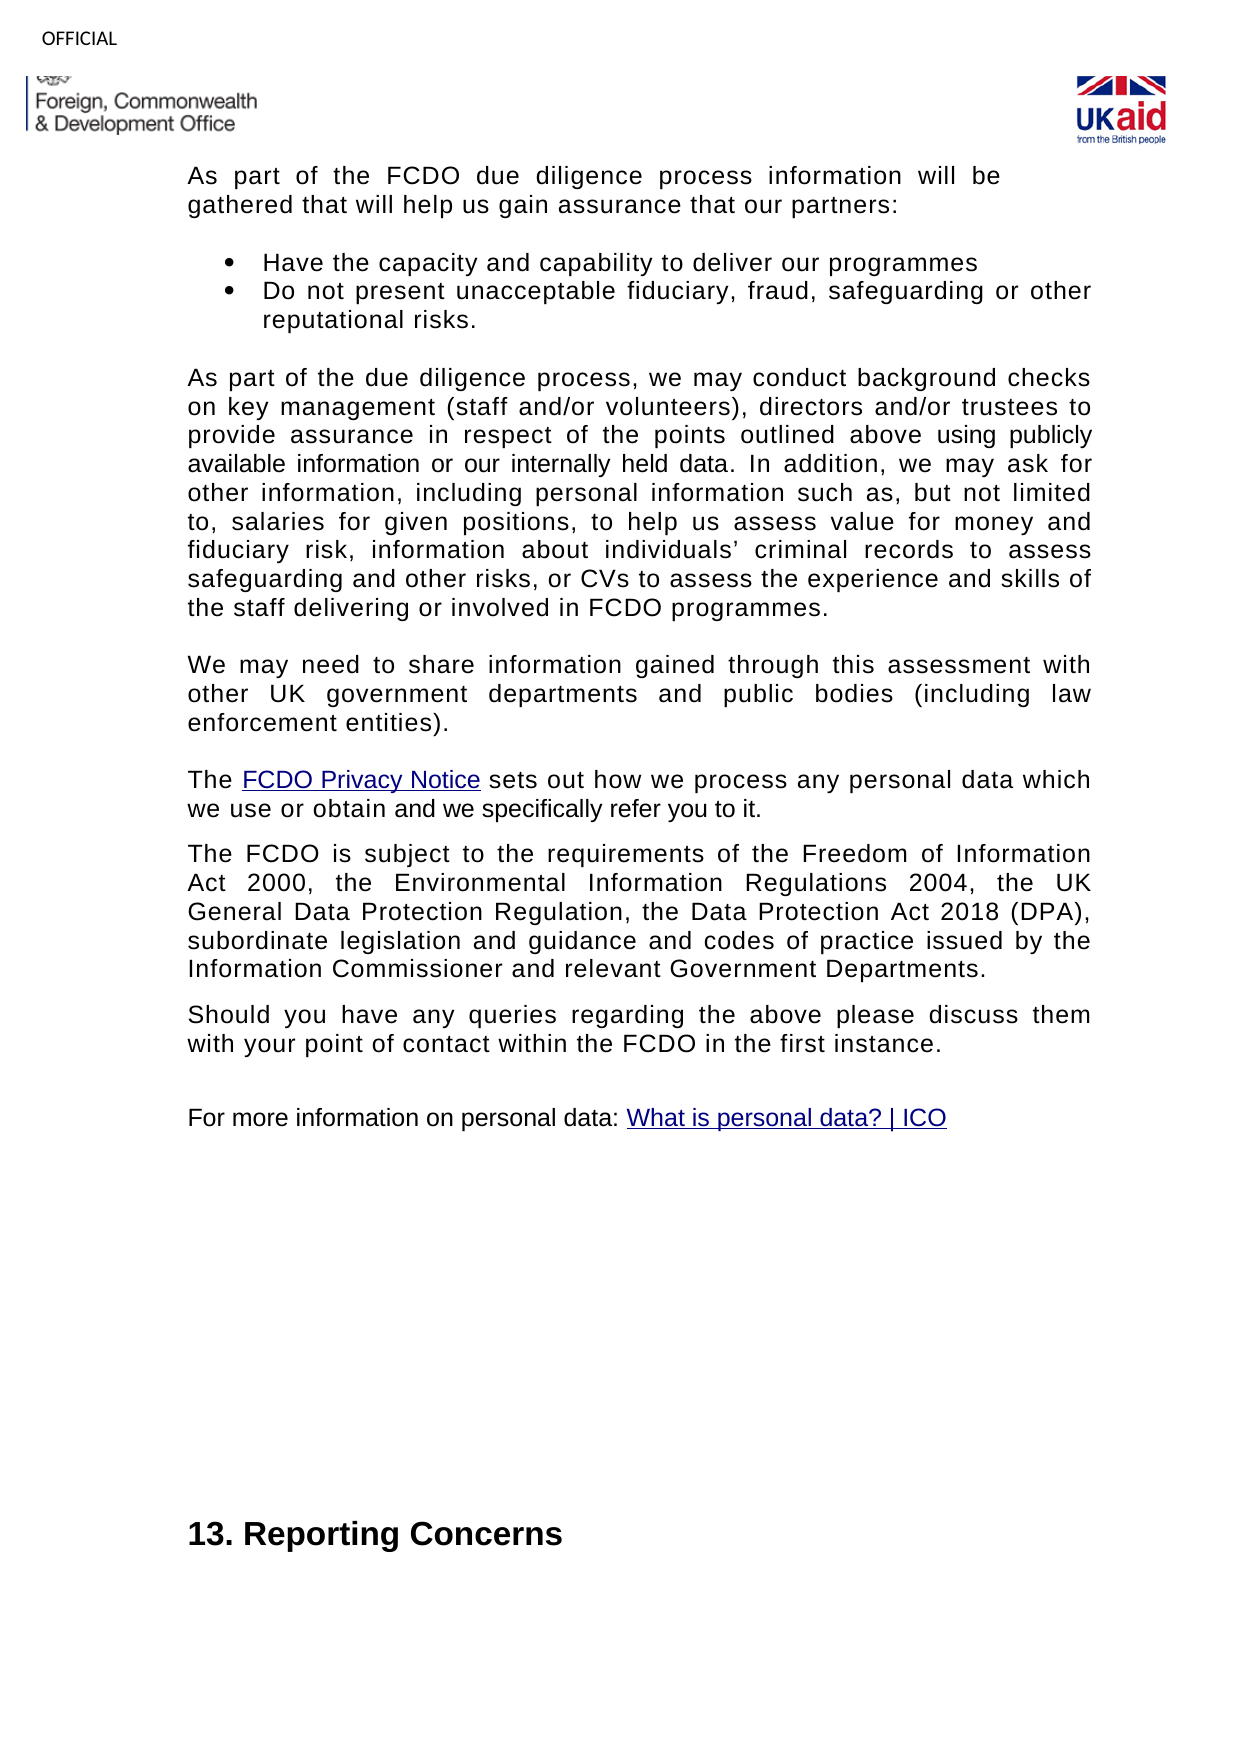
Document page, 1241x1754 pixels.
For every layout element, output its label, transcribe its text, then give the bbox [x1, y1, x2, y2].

text For more information on personal data: What is personal data? | ICO [187, 1103, 1092, 1131]
subtitle 13. Reporting Concerns [187, 1514, 1092, 1552]
text The FCDO Privacy Notice sets out how we process any personal data which we use or obtain and we specifically refer you to it. [187, 765, 1092, 823]
text As part of the due diligence process, we may conduct background checks on key management (staff and/or volunteers), directors and/or trustees to provide assurance in respect of the points outlined above using publicly available information or our internally held data. In addition, we may ask for other information, including personal information such as, but not limited to, salaries for given positions, to help us assess value for money and fiduciary risk, information about individuals’ criminal records to assess safeguarding and other risks, or CVs to assess the experience and skills of the staff delivering or involved in FCDO programmes. [187, 363, 1092, 621]
list Do not present unacceptable fiduciary, fraud, safeguarding or other reputational risks. [225, 276, 1092, 334]
text The FCDO is subject to the requirements of the Freedom of Information Act 2000, the Environmental Information Regulations 2004, the UK General Data Protection Regulation, the Data Protection Act 2018 (DPA), subordinate legislation and guidance and codes of practice issued by the Information Commissioner and relevant Government Departments. [187, 839, 1092, 983]
text We may need to share information gained through this assessment with other UK government departments and public bodies (including law enforcement entities). [187, 650, 1092, 736]
text Should you have any queries regarding the above please discuss them with your point of contact within the FCDO in the first instance. [187, 1000, 1092, 1057]
text As part of the FCDO due diligence process information will be gathered that will help us gain assurance that our partners: [187, 161, 1092, 219]
list Have the capacity and capability to deliver our programmes [225, 247, 1092, 276]
